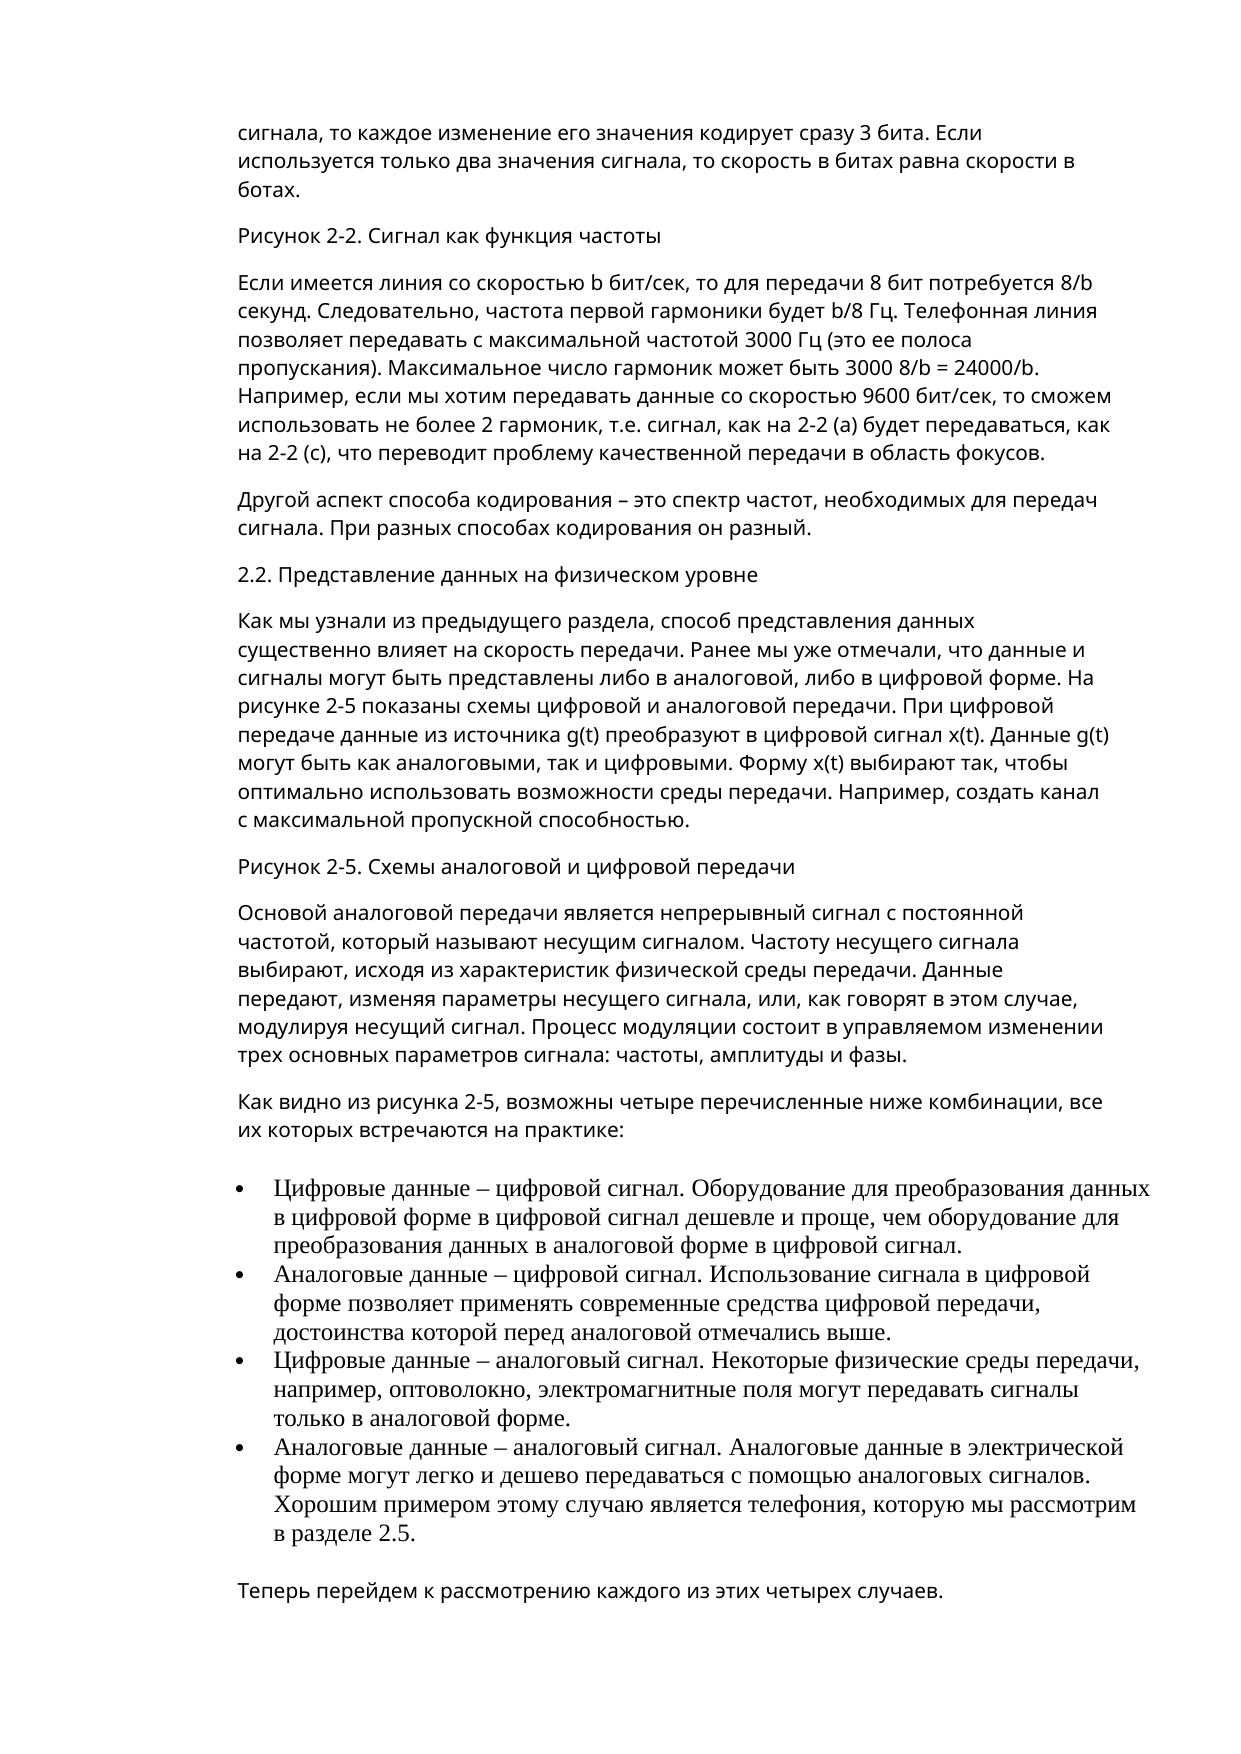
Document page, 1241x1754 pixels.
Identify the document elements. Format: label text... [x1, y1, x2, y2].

list Цифровые данные – цифровой сигнал. Оборудование для преобразования данных в цифровой форме в цифровой сигнал дешевле и проще, чем оборудование для преобразования данных в аналоговой форме в цифровой сигнал. [236, 1173, 1152, 1259]
text Рисунок 2-5. Схемы аналоговой и цифровой передачи [237, 852, 1113, 880]
list Цифровые данные – аналоговый сигнал. Некоторые физические среды передачи, например, оптоволокно, электромагнитные поля могут передавать сигналы только в аналоговой форме. [236, 1346, 1152, 1432]
text Как мы узнали из предыдущего раздела, способ представления данных существенно влияет на скорость передачи. Ранее мы уже отмечали, что данные и сигналы могут быть представлены либо в аналоговой, либо в цифровой форме. На рисунке 2-5 показаны схемы цифровой и аналоговой передачи. При цифровой передаче данные из источника g(t) преобразуют в цифровой сигнал x(t). Данные g(t) могут быть как аналоговыми, так и цифровыми. Форму x(t) выбирают так, чтобы оптимально использовать возможности среды передачи. Например, создать канал с максимальной пропускной способностью. [237, 606, 1113, 834]
text 2.2. Представление данных на физическом уровне [237, 560, 1113, 588]
text Как видно из рисунка 2-5, возможны четыре перечисленные ниже комбинации, все их которых встречаются на практике: [237, 1087, 1113, 1144]
text Рисунок 2-2. Сигнал как функция частоты [237, 221, 1113, 250]
text Основой аналоговой передачи является непрерывный сигнал с постоянной частотой, который называют несущим сигналом. Частоту несущего сигнала выбирают, исходя из характеристик физической среды передачи. Данные передают, изменяя параметры несущего сигнала, или, как говорят в этом случае, модулируя несущий сигнал. Процесс модуляции состоит в управляемом изменении трех основных параметров сигнала: частоты, амплитуды и фазы. [237, 898, 1113, 1069]
text сигнала, то каждое изменение его значения кодирует сразу 3 бита. Если используется только два значения сигнала, то скорость в битах равна скорости в ботах. [237, 118, 1113, 203]
list Аналоговые данные – цифровой сигнал. Использование сигнала в цифровой форме позволяет применять современные средства цифровой передачи, достоинства которой перед аналоговой отмечались выше. [236, 1259, 1152, 1346]
text Теперь перейдем к рассмотрению каждого из этих четырех случаев. [237, 1576, 1113, 1604]
list Аналоговые данные – аналоговый сигнал. Аналоговые данные в электрической форме могут легко и дешево передаваться с помощью аналоговых сигналов. Хорошим примером этому случаю является телефония, которую мы рассмотрим в разделе 2.5. [236, 1432, 1152, 1547]
text Другой аспект способа кодирования – это спектр частот, необходимых для передач сигнала. При разных способах кодирования он разный. [237, 485, 1113, 542]
text Если имеется линия со скоростью b бит/сек, то для передачи 8 бит потребуется 8/b секунд. Следовательно, частота первой гармоники будет b/8 Гц. Телефонная линия позволяет передавать с максимальной частотой 3000 Гц (это ее полоса пропускания). Максимальное число гармоник может быть 3000 8/b = 24000/b. Например, если мы хотим передавать данные со скоростью 9600 бит/сек, то сможем использовать не более 2 гармоник, т.е. сигнал, как на 2-2 (а) будет передаваться, как на 2-2 (c), что переводит проблему качественной передачи в область фокусов. [237, 268, 1113, 467]
